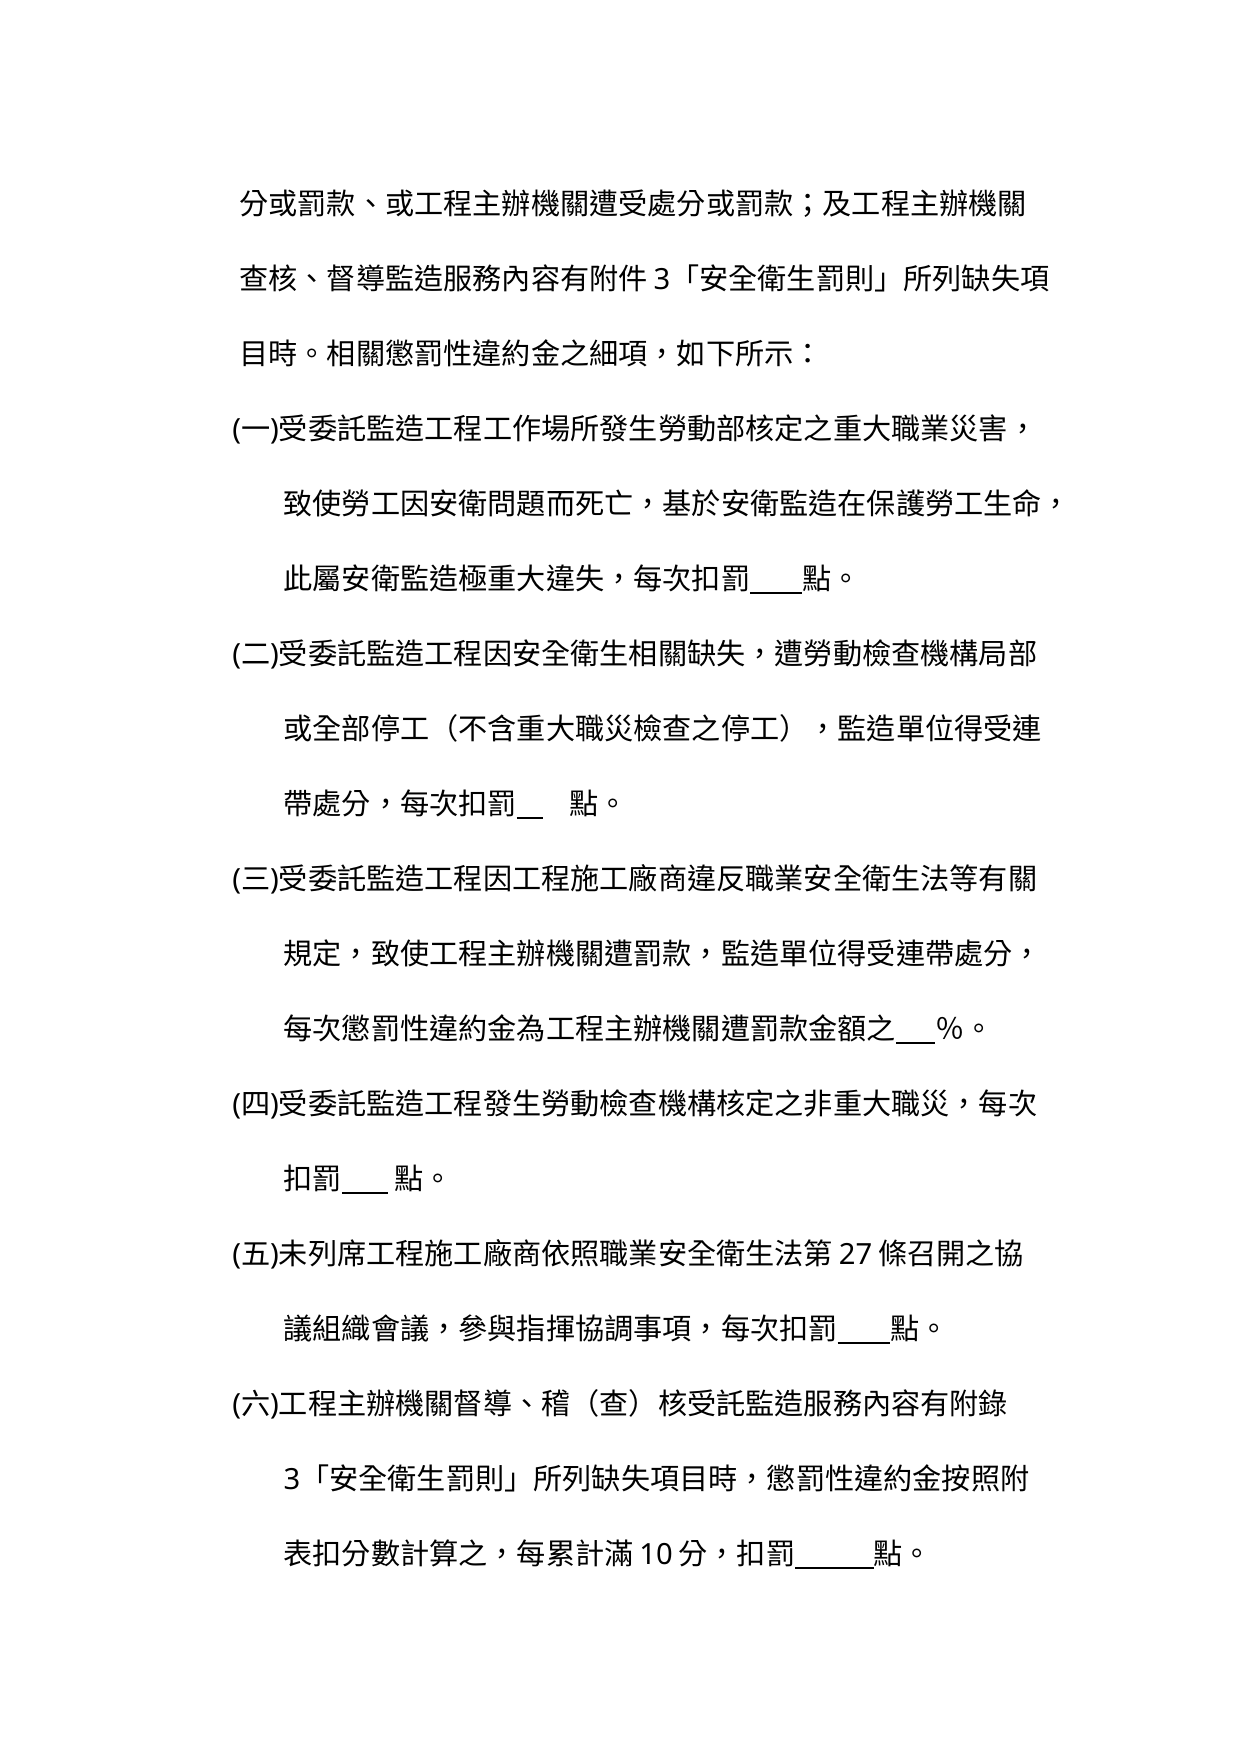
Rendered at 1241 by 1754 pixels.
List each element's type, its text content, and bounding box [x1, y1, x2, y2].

text (三)受委託監造工程因工程施工廠商違反職業安全衛生法等有關規定，致使工程主辦機關遭罰款，監造單位得受連帶處分，每次懲罰性違約金為工程主辦機關遭罰款金額之 ％。 [232, 839, 1053, 1064]
text (二)受委託監造工程因安全衛生相關缺失，遭勞動檢查機構局部或全部停工（不含重大職災檢查之停工），監造單位得受連帶處分，每次扣罰 點。 [232, 614, 1053, 839]
text (六)工程主辦機關督導、稽（查）核受託監造服務內容有附錄3「安全衛生罰則」所列缺失項目時，懲罰性違約金按照附表扣分數計算之，每累計滿10分，扣罰 點。 [232, 1364, 1053, 1589]
text (四)受委託監造工程發生勞動檢查機構核定之非重大職災，每次扣罰 點。 [232, 1064, 1053, 1214]
text 分或罰款、或工程主辦機關遭受處分或罰款；及工程主辦機關查核、督導監造服務內容有附件3「安全衛生罰則」所列缺失項目時。相關懲罰性違約金之細項，如下所示： [187, 164, 1053, 389]
text (一)受委託監造工程工作場所發生勞動部核定之重大職業災害，致使勞工因安衛問題而死亡，基於安衛監造在保護勞工生命，此屬安衛監造極重大違失，每次扣罰 點。 [232, 389, 1053, 614]
text (五)未列席工程施工廠商依照職業安全衛生法第27條召開之協議組織會議，參與指揮協調事項，每次扣罰 點。 [232, 1214, 1053, 1364]
